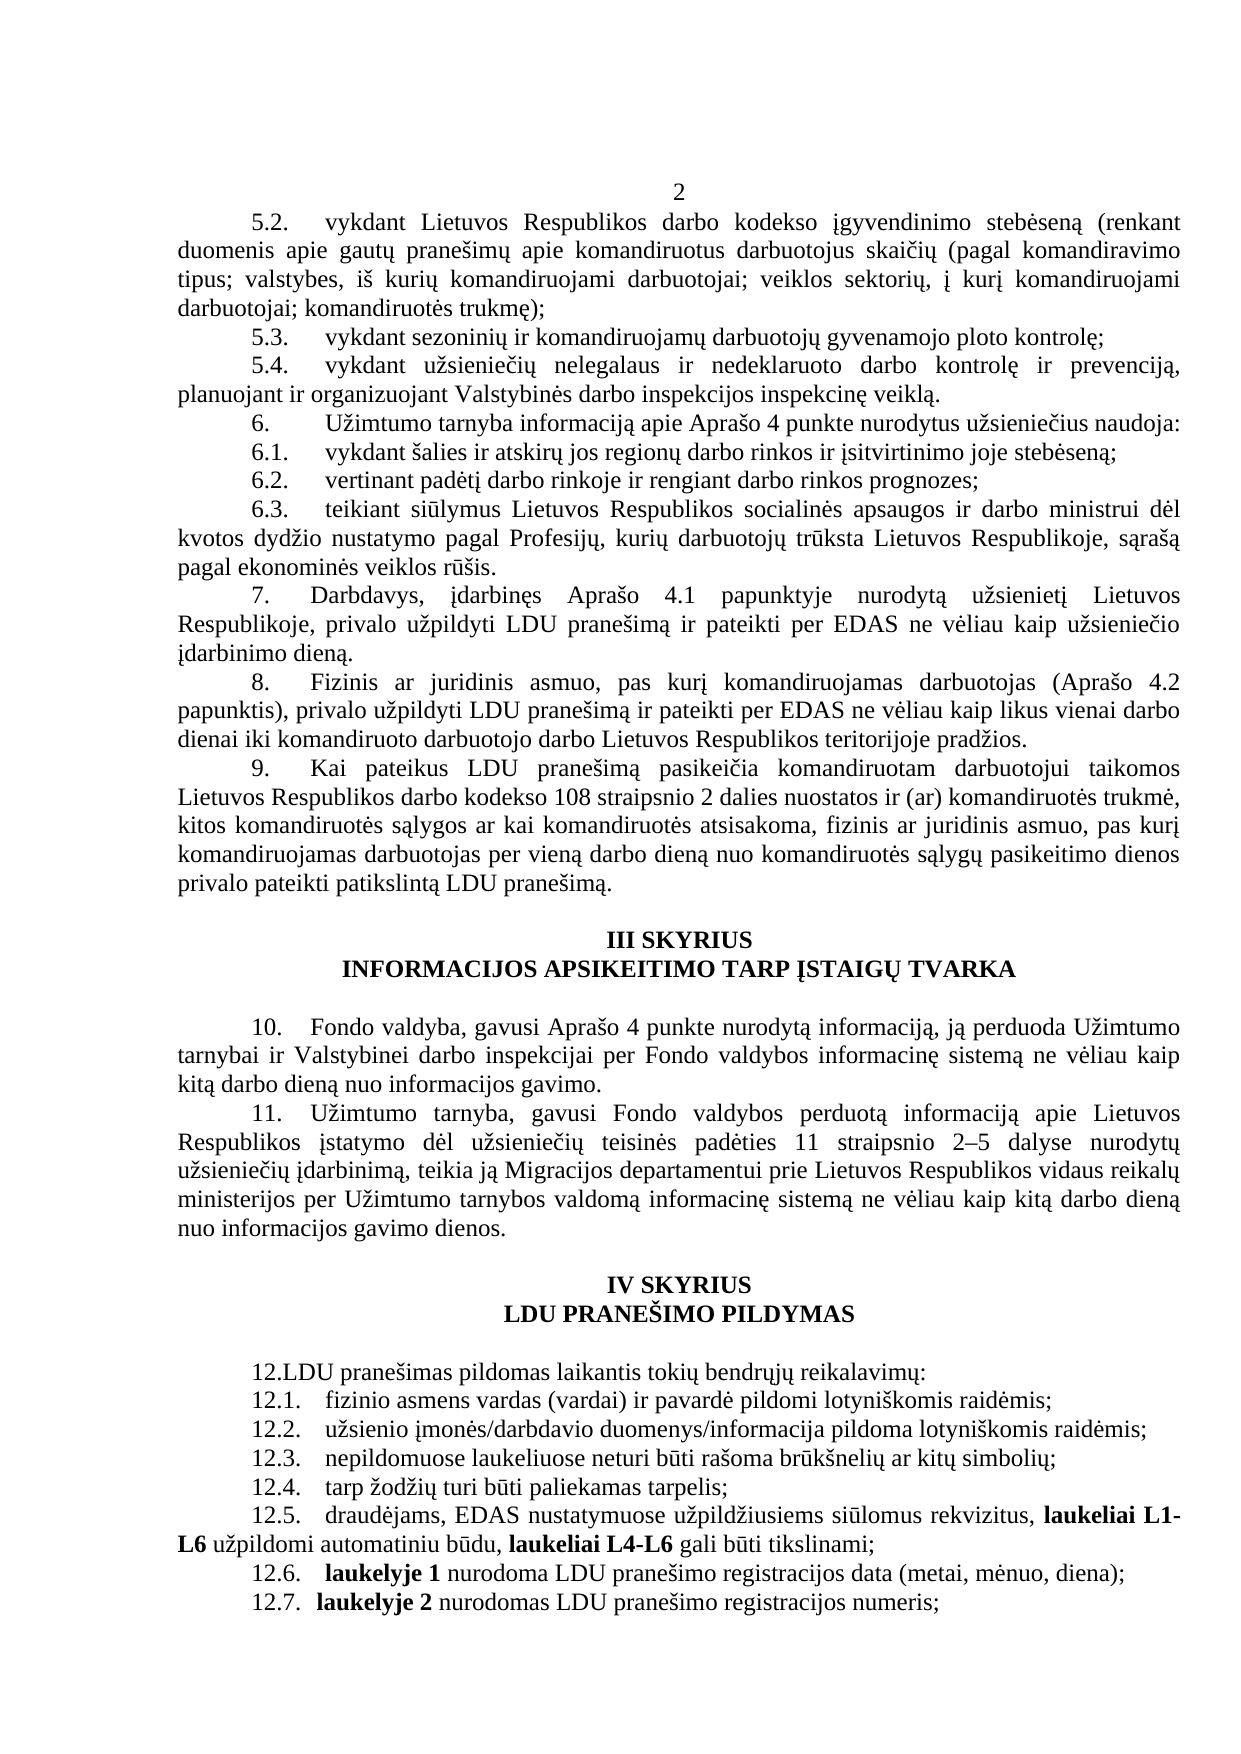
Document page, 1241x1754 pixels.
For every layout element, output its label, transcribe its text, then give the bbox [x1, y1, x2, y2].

text IV SKYRIUS [177, 1270, 1181, 1299]
text 12.3. nepildomuose laukeliuose neturi būti rašoma brūkšnelių ar kitų simbolių; [177, 1443, 1181, 1472]
text 8. Fizinis ar juridinis asmuo, pas kurį komandiruojamas darbuotojas (Aprašo 4.2 papunktis), privalo užpildyti LDU pranešimą ir pateikti per EDAS ne vėliau kaip likus vienai darbo dienai iki komandiruoto darbuotojo darbo Lietuvos Respublikos teritorijoje pradžios. [177, 667, 1181, 753]
text 12.2. užsienio įmonės/darbdavio duomenys/informacija pildoma lotyniškomis raidėmis; [177, 1414, 1181, 1443]
text 5.2. vykdant Lietuvos Respublikos darbo kodekso įgyvendinimo stebėseną (renkant duomenis apie gautų pranešimų apie komandiruotus darbuotojus skaičių (pagal komandiravimo tipus; valstybes, iš kurių komandiruojami darbuotojai; veiklos sektorių, į kurį komandiruojami darbuotojai; komandiruotės trukmę); [177, 207, 1181, 322]
text 12.5. draudėjams, EDAS nustatymuose užpildžiusiems siūlomus rekvizitus, laukeliai L1-L6 užpildomi automatiniu būdu, laukeliai L4-L6 gali būti tikslinami; [177, 1500, 1181, 1558]
text 5.3. vykdant sezoninių ir komandiruojamų darbuotojų gyvenamojo ploto kontrolę; [177, 322, 1181, 350]
text 12.7. laukelyje 2 nurodomas LDU pranešimo registracijos numeris; [177, 1587, 1181, 1615]
text 7. Darbdavys, įdarbinęs Aprašo 4.1 papunktyje nurodytą užsienietį Lietuvos Respublikoje, privalo užpildyti LDU pranešimą ir pateikti per EDAS ne vėliau kaip užsieniečio įdarbinimo dieną. [177, 580, 1181, 667]
text 6. Užimtumo tarnyba informaciją apie Aprašo 4 punkte nurodytus užsieniečius naudoja: [177, 408, 1181, 437]
text 6.2. vertinant padėtį darbo rinkoje ir rengiant darbo rinkos prognozes; [177, 465, 1181, 494]
text 11. Užimtumo tarnyba, gavusi Fondo valdybos perduotą informaciją apie Lietuvos Respublikos įstatymo dėl užsieniečių teisinės padėties 11 straipsnio 2–5 dalyse nurodytų užsieniečių įdarbinimą, teikia ją Migracijos departamentui prie Lietuvos Respublikos vidaus reikalų ministerijos per Užimtumo tarnybos valdomą informacinę sistemą ne vėliau kaip kitą darbo dieną nuo informacijos gavimo dienos. [177, 1098, 1181, 1242]
text 12.1. fizinio asmens vardas (vardai) ir pavardė pildomi lotyniškomis raidėmis; [177, 1385, 1181, 1414]
text 5.4. vykdant užsieniečių nelegalaus ir nedeklaruoto darbo kontrolę ir prevenciją, planuojant ir organizuojant Valstybinės darbo inspekcijos inspekcinę veiklą. [177, 350, 1181, 408]
text INFORMACIJOS APSIKEITIMO TARP ĮSTAIGŲ TVARKA [177, 954, 1181, 983]
text LDU PRANEŠIMO PILDYMAS [177, 1299, 1181, 1328]
text 12.4. tarp žodžių turi būti paliekamas tarpelis; [177, 1472, 1181, 1500]
text 6.3. teikiant siūlymus Lietuvos Respublikos socialinės apsaugos ir darbo ministrui dėl kvotos dydžio nustatymo pagal Profesijų, kurių darbuotojų trūksta Lietuvos Respublikoje, sąrašą pagal ekonominės veiklos rūšis. [177, 494, 1181, 580]
text III SKYRIUS [177, 925, 1181, 954]
text 10. Fondo valdyba, gavusi Aprašo 4 punkte nurodytą informaciją, ją perduoda Užimtumo tarnybai ir Valstybinei darbo inspekcijai per Fondo valdybos informacinę sistemą ne vėliau kaip kitą darbo dieną nuo informacijos gavimo. [177, 1012, 1181, 1098]
text 12.6. laukelyje 1 nurodoma LDU pranešimo registracijos data (metai, mėnuo, diena); [177, 1558, 1181, 1587]
text 6.1. vykdant šalies ir atskirų jos regionų darbo rinkos ir įsitvirtinimo joje stebėseną; [177, 437, 1181, 465]
text 12. LDU pranešimas pildomas laikantis tokių bendrųjų reikalavimų: [177, 1357, 1181, 1385]
text 9. Kai pateikus LDU pranešimą pasikeičia komandiruotam darbuotojui taikomos Lietuvos Respublikos darbo kodekso 108 straipsnio 2 dalies nuostatos ir (ar) komandiruotės trukmė, kitos komandiruotės sąlygos ar kai komandiruotės atsisakoma, fizinis ar juridinis asmuo, pas kurį komandiruojamas darbuotojas per vieną darbo dieną nuo komandiruotės sąlygų pasikeitimo dienos privalo pateikti patikslintą LDU pranešimą. [177, 753, 1181, 897]
